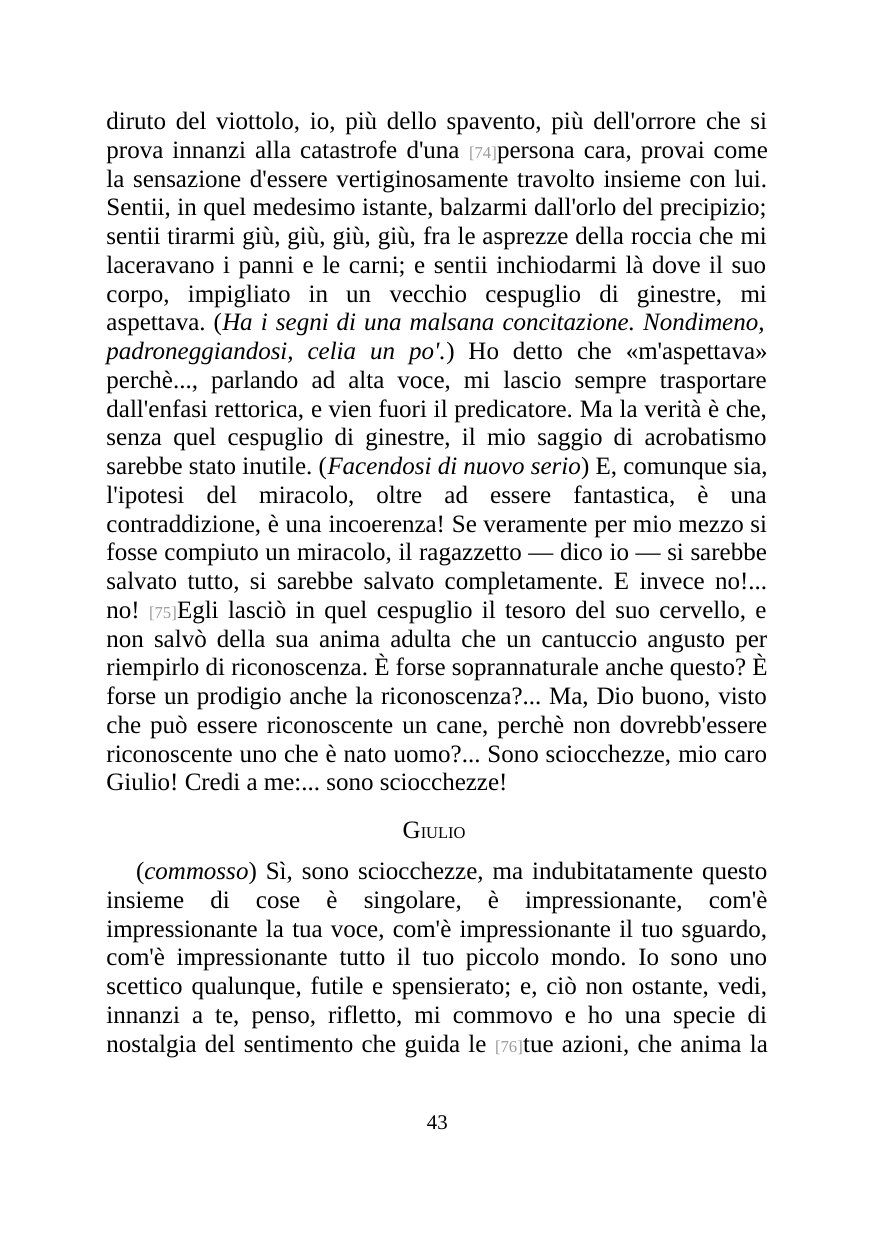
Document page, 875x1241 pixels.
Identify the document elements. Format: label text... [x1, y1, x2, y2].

text Giulio [106, 815, 768, 844]
text diruto del viottolo, io, più dello spavento, più dell'orrore che si prova innanzi alla catastrofe d'una [74]persona cara, provai come la sensazione d'essere vertiginosamente travolto insieme con lui. Sentii, in quel medesimo istante, balzarmi dall'orlo del precipizio; sentii tirarmi giù, giù, giù, giù, fra le asprezze della roccia che mi laceravano i panni e le carni; e sentii inchiodarmi là dove il suo corpo, impigliato in un vecchio cespuglio di ginestre, mi aspettava. (Ha i segni di una malsana concitazione. Nondimeno, padroneggiandosi, celia un po'.) Ho detto che «m'aspettava» perchè..., parlando ad alta voce, mi lascio sempre trasportare dall'enfasi rettorica, e vien fuori il predicatore. Ma la verità è che, senza quel cespuglio di ginestre, il mio saggio di acrobatismo sarebbe stato inutile. (Facendosi di nuovo serio) E, comunque sia, l'ipotesi del miracolo, oltre ad essere fantastica, è una contraddizione, è una incoerenza! Se veramente per mio mezzo si fosse compiuto un miracolo, il ragazzetto ― dico io ― si sarebbe salvato tutto, si sarebbe salvato completamente. E invece no!... no! [75]Egli lasciò in quel cespuglio il tesoro del suo cervello, e non salvò della sua anima adulta che un cantuccio angusto per riempirlo di riconoscenza. È forse soprannaturale anche questo? È forse un prodigio anche la riconoscenza?... Ma, Dio buono, visto che può essere riconoscente un cane, perchè non dovrebb'essere riconoscente uno che è nato uomo?... Sono sciocchezze, mio caro Giulio! Credi a me:... sono sciocchezze! [106, 106, 768, 796]
text (commosso) Sì, sono sciocchezze, ma indubitatamente questo insieme di cose è singolare, è impressionante, com'è impressionante la tua voce, com'è impressionante il tuo sguardo, com'è impressionante tutto il tuo piccolo mondo. Io sono uno scettico qualunque, futile e spensierato; e, ciò non ostante, vedi, innanzi a te, penso, rifletto, mi commovo e ho una specie di nostalgia del sentimento che guida le [76]tue azioni, che anima la [106, 856, 768, 1057]
